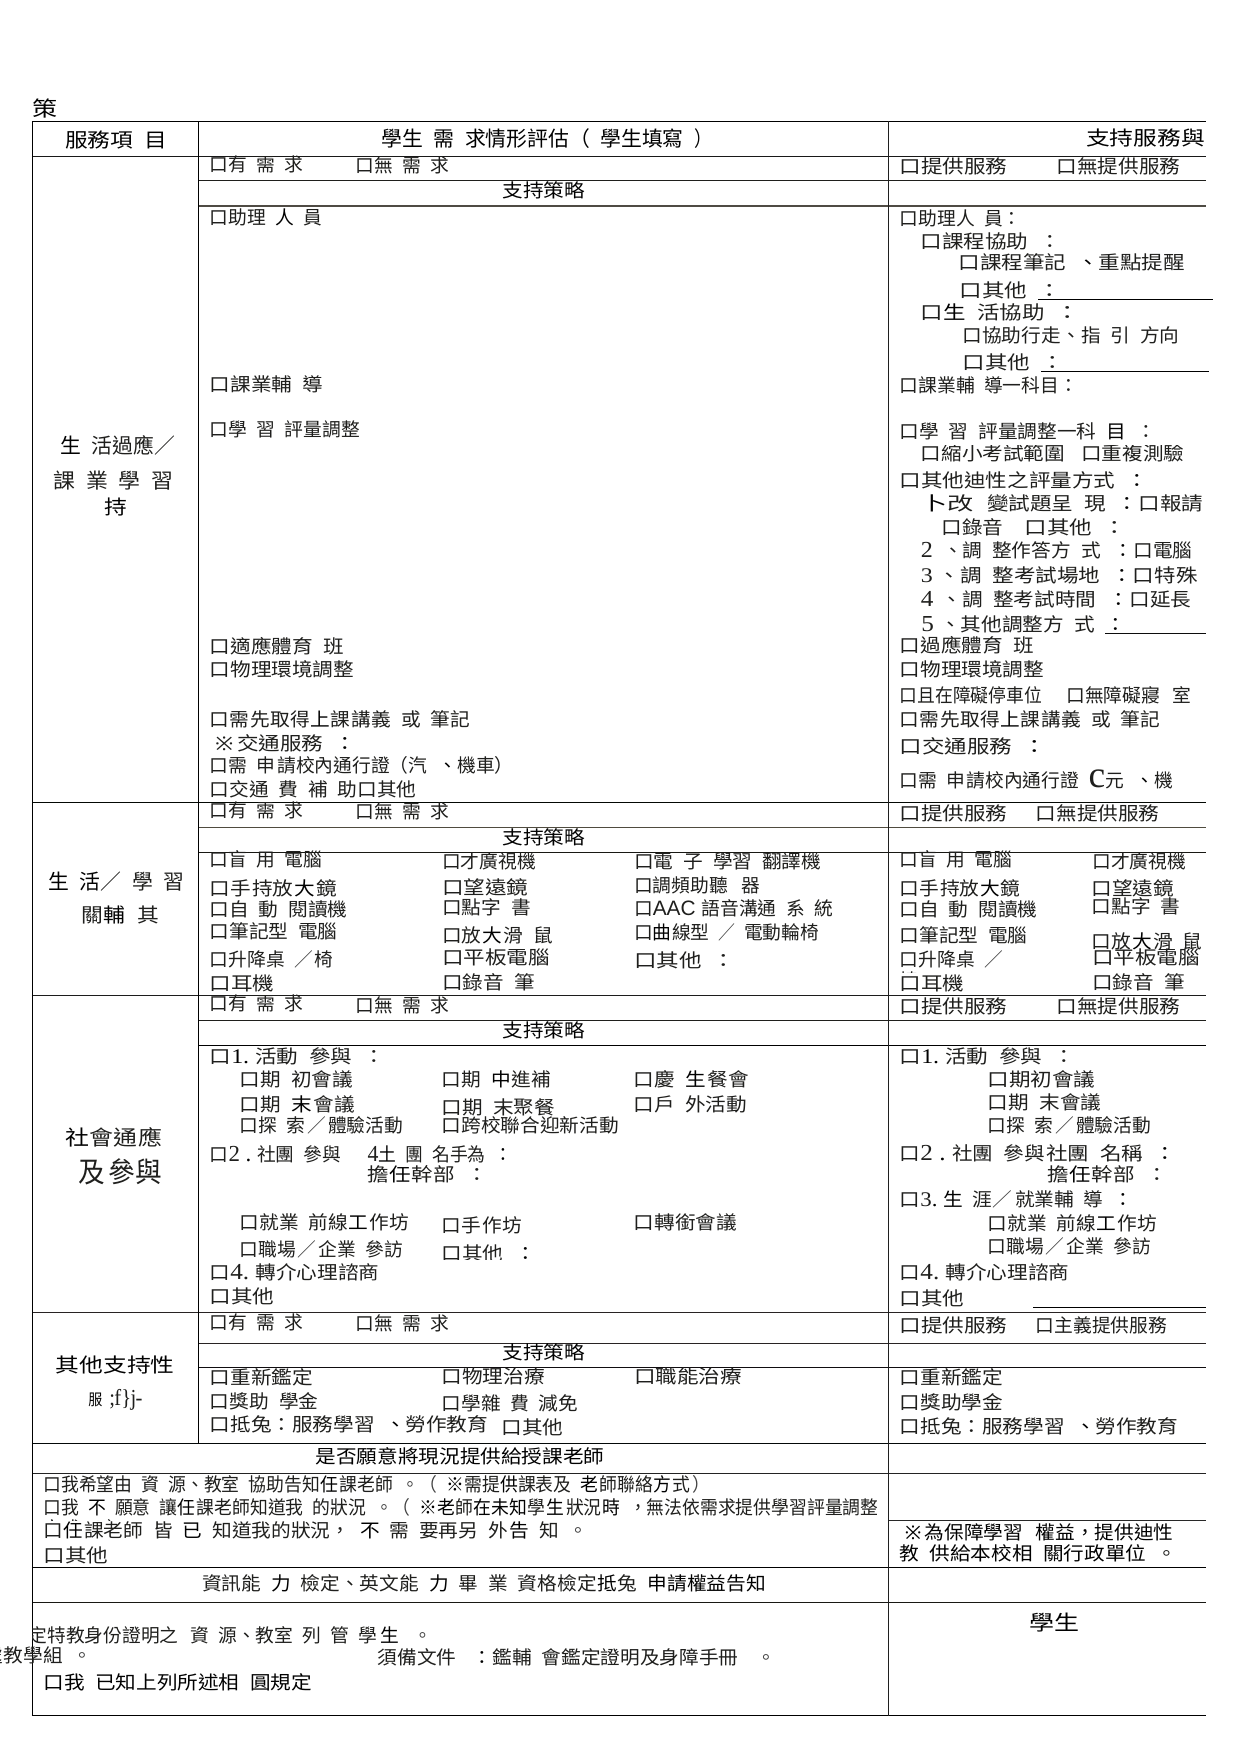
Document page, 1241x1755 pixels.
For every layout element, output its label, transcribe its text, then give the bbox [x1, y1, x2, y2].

table_cell 口職能治療 [609, 1368, 888, 1391]
table_cell 口AAC 語音溝通 系 統 [609, 899, 888, 922]
table_cell 口放大滑 鼠 [389, 922, 609, 947]
table_cell [889, 1474, 1206, 1520]
table_cell 口電 子 學習 翻譯機 [609, 853, 888, 874]
table_cell 生 活過應／ [33, 157, 198, 463]
table_cell 持 [33, 496, 198, 802]
table_cell 口2 . 社團 參與 社團 名稱 ： [889, 1139, 1206, 1165]
table_cell 口平板電腦 [389, 948, 609, 972]
table_cell 口助理 人 員 [199, 207, 888, 231]
table_cell 口需先取得上課講義 或 筆記 [199, 709, 888, 732]
table_cell 口2 . 社團 參與 4土 團 名手為 ： [199, 1139, 888, 1165]
table_cell 口抵兔：服務學習 、勞作教育 口其他 [199, 1415, 609, 1443]
table_cell 口筆記型 電腦 [199, 922, 388, 947]
table_cell 口1. 活動 參與 ： [199, 1046, 888, 1069]
table_cell 口抵兔：服務學習 、勞作教育 [889, 1415, 1206, 1443]
table_cell 口課業輔 導一科目： [889, 374, 1206, 407]
table_cell [199, 587, 888, 611]
table_cell 口點字 書 [389, 899, 609, 922]
table_cell 口盲 用 電腦 [889, 853, 1016, 874]
table_cell 口課程筆記 、重點提醒 [889, 253, 1206, 277]
table_cell ※為保障學習 權益，提供迪性教 供給本校相 關行政單位 。 [889, 1521, 1206, 1567]
table_header 學生 需 求情形評估（ 學生填寫 ） [199, 122, 888, 156]
table_cell 口無提供服務 [1016, 996, 1206, 1020]
table_cell 口升降桌 ／椅 [199, 948, 388, 972]
table_cell 口獎助 學金 口學雜 費 減免 [199, 1391, 609, 1415]
table_cell 口過應體育 班 [889, 636, 1206, 658]
table_cell 是否願意將現況提供給授課老師 [33, 1444, 888, 1473]
table_cell 擔任幹部 ： [889, 1165, 1206, 1187]
table_cell 口其他 ： [609, 948, 888, 972]
table_cell 口協助行走、指 引 方向 [889, 325, 1206, 350]
table_cell [609, 1391, 888, 1415]
table_cell 口就業 前線工作坊 [889, 1213, 1206, 1237]
table_cell 口職場／企業 參訪 [889, 1237, 1206, 1260]
table_cell 口學 習 評量調整 [199, 407, 888, 444]
table_cell 口其他 ： [889, 350, 1206, 374]
table_cell 口自 動 閱讀機 [199, 899, 388, 922]
table_cell [199, 496, 888, 517]
table_cell [199, 444, 888, 463]
table_cell 口助理人 員： [889, 207, 1206, 231]
table_cell 其他支持性 服 ;f}j- [33, 1313, 198, 1443]
table_cell 5 、其他調整方 式 ： [889, 611, 1206, 636]
table_header 支持服務與 [889, 122, 1206, 156]
table_cell 口課業輔 導 [199, 374, 888, 407]
table_cell 口升降桌 ／椅 [889, 948, 1016, 972]
table_cell 口其他 ： [889, 277, 1206, 302]
table_cell 口望遠鏡 [389, 875, 609, 899]
table_cell 口錄音 筆 [389, 972, 609, 995]
table_cell 。申 請 窗 口為教務處教學組 。 須備文件 ：鑑輔 會鑑定證明及身障手冊 。 [33, 1648, 888, 1671]
table_cell 口探 索／體驗活動 口跨校聯合迎新活動 [199, 1116, 888, 1138]
table_cell [889, 1648, 1206, 1715]
table_cell 口任課老師 皆 已 知道我的狀況， 不 需 要再另 外告 知 。 [33, 1520, 888, 1543]
table_cell 卜改 變試題呈 現 ：口報請 [889, 496, 1206, 517]
table_cell 支持策略 [199, 181, 888, 205]
table_cell 口需 申請校內通行證（汽 、機車） 口交通 費 補 助口其他 [199, 757, 888, 802]
table_cell 口4. 轉介心理諮商 [199, 1260, 888, 1285]
table_cell 及參與 [33, 1154, 198, 1312]
table_cell 口才廣視機 [389, 853, 609, 874]
table_cell 口有 需 求 口無 需 求 [199, 157, 888, 180]
table_cell 口需先取得上課講義 或 筆記 [889, 709, 1206, 732]
table_cell [609, 1415, 888, 1443]
table_cell 口期 末會議 口期 末聚餐 口戶 外活動 [199, 1092, 888, 1116]
table_cell 課 業 學 習 文 [33, 463, 198, 496]
table_cell ※交通服務 ： [199, 733, 888, 757]
table_cell 口縮小考試範圍 口重複測驗 [889, 444, 1206, 463]
table_cell 口學 習 評量調整一科 目 ： [889, 407, 1206, 444]
table_cell 口有 需 求 口無 需 求 [199, 996, 888, 1020]
table_cell 口有 需 求 口無 需 求 [199, 803, 888, 827]
table_cell [199, 302, 888, 325]
table_cell 口提供服務 [889, 996, 1016, 1020]
table_cell 口生 活協助 ： [889, 302, 1206, 325]
table_cell [199, 517, 888, 538]
table_cell 口探 索／體驗活動 [889, 1116, 1206, 1138]
table_cell 。通用 對象為通過鑑輔 會鎧定特教身份證明之 資 源、教室 列 管 學生 。 [33, 1603, 888, 1648]
table_cell 資訊能 力 檢定、英文能 力 畢 業 資格檢定抵兔 申請權益告知 [33, 1568, 888, 1602]
table_cell 口3. 生 涯／就業輔 導 ： [889, 1187, 1206, 1212]
table_cell [199, 538, 888, 563]
table_cell 口我 不 願意 讓任課老師知道我 的狀況 。（ ※老師在未知學生狀況時 ，無法依需求提供學習評量調整 方式 ！） [33, 1497, 888, 1520]
table_cell 口提供服務 [889, 1313, 1016, 1343]
table_cell 口職場／企業 參訪 口其他 ： [199, 1237, 888, 1260]
table_cell 口提供服務 [889, 157, 1016, 180]
table_cell 口其他迪性之評量方式 ： [889, 463, 1206, 496]
table_cell 口盲 用 電腦 [199, 853, 388, 874]
table_cell [199, 325, 888, 350]
table_cell 口調頻助聽 器 [609, 875, 888, 899]
table_cell [199, 563, 888, 587]
table_cell 口筆記型 電腦 口放大滑 鼠 [889, 922, 1206, 947]
table_cell 口物理環境調整 [889, 659, 1206, 683]
table_cell 口重新鑑定 口物理治療 [199, 1368, 609, 1391]
table_cell 口才廣視機 [1016, 853, 1206, 874]
table_cell 口4. 轉介心理諮商 [889, 1260, 1206, 1285]
table_cell 口主義提供服務 [1016, 1313, 1206, 1343]
table_cell 口其他 [199, 1285, 888, 1312]
table_cell [889, 1344, 1206, 1367]
table_cell [889, 181, 1206, 205]
table_cell 口錄音 筆 [1016, 972, 1206, 995]
table_cell 口課程協助 ： [889, 231, 1206, 253]
table_cell 口無提供服務 [1016, 157, 1206, 180]
table_cell 口期初會議 [889, 1069, 1206, 1092]
table_cell 口需 申請校內通行證 c元 、機車） [889, 757, 1206, 802]
table_cell [199, 684, 888, 709]
table_cell 口其他 [33, 1544, 888, 1567]
table_cell 擔任幹部 ： [199, 1165, 888, 1187]
table_cell 2 、調 整作答方 式 ：口電腦 [889, 538, 1206, 563]
table_cell 口錄音 口其他 ： [889, 517, 1206, 538]
table_cell 口交通服務 ： [889, 733, 1206, 757]
table_header 服務項 目 [33, 122, 198, 156]
table_cell [199, 611, 888, 636]
table_cell 口我希望由 資 源、教室 協助告知任課老師 。（ ※需提供課表及 老師聯絡方式） [33, 1474, 888, 1497]
table_cell [199, 253, 888, 277]
table_cell 支持策略 [199, 1344, 888, 1367]
table_cell 4 、調 整考試時間 ：口延長考 [889, 587, 1206, 611]
table_cell [199, 231, 888, 253]
table_cell [889, 1444, 1206, 1473]
table_cell [199, 350, 888, 374]
table_cell 支持策略 [199, 828, 888, 852]
table_cell 關輔 其 [33, 899, 198, 995]
table_cell [889, 1568, 1206, 1602]
table_cell [889, 1021, 1206, 1045]
table_cell [609, 972, 888, 995]
table_cell 口重新鑑定 [889, 1368, 1206, 1391]
table_cell 口就業 前線工作坊 口手作坊 口轉銜會議 [199, 1213, 888, 1237]
table_cell [889, 828, 1206, 852]
table_cell 口且在障礙停車位 口無障礙寢 室 [889, 684, 1206, 709]
table_cell 口適應體育 班 [199, 636, 888, 658]
table_cell 口手持放大鏡 [199, 875, 388, 899]
table_cell 社會通應 [33, 996, 198, 1154]
table_cell 口耳機 [199, 972, 388, 995]
table_cell [199, 1187, 888, 1212]
table_cell 口手持放大鏡 口望遠鏡 [889, 875, 1206, 899]
table_cell 口自 動 閱讀機 口點字 書 [889, 899, 1206, 922]
table_cell 3 、調 整考試場地 ：口特殊考 [889, 563, 1206, 587]
table_cell 生 活／ 學 習 相 [33, 803, 198, 899]
table_cell 口提供服務 [889, 803, 1016, 827]
table_cell 口物理環境調整 [199, 659, 888, 683]
table_cell 學生 [889, 1603, 1206, 1648]
table_cell 口無提供服務 [1016, 803, 1206, 827]
table_cell 口平板電腦 [1016, 948, 1206, 972]
table_cell 口耳機 [889, 972, 1016, 995]
table_cell 口獎助學金 [889, 1391, 1206, 1415]
table_cell 口期 末會議 [889, 1092, 1206, 1116]
table_cell 口曲線型 ／ 電動輪椅 [609, 922, 888, 947]
table_cell 口1. 活動 參與 ： [889, 1046, 1206, 1069]
table_cell 口其他 [889, 1285, 1206, 1312]
table_cell [199, 463, 888, 496]
table_cell 口期 初會議 口期 中進補 口慶 生餐會 [199, 1069, 888, 1092]
table_cell [199, 277, 888, 302]
table_cell 支持策略 [199, 1021, 888, 1045]
table_cell 口我 已知上列所述相 圓規定 [33, 1671, 888, 1715]
table_cell 口有 需 求 口無 需 求 [199, 1313, 888, 1343]
